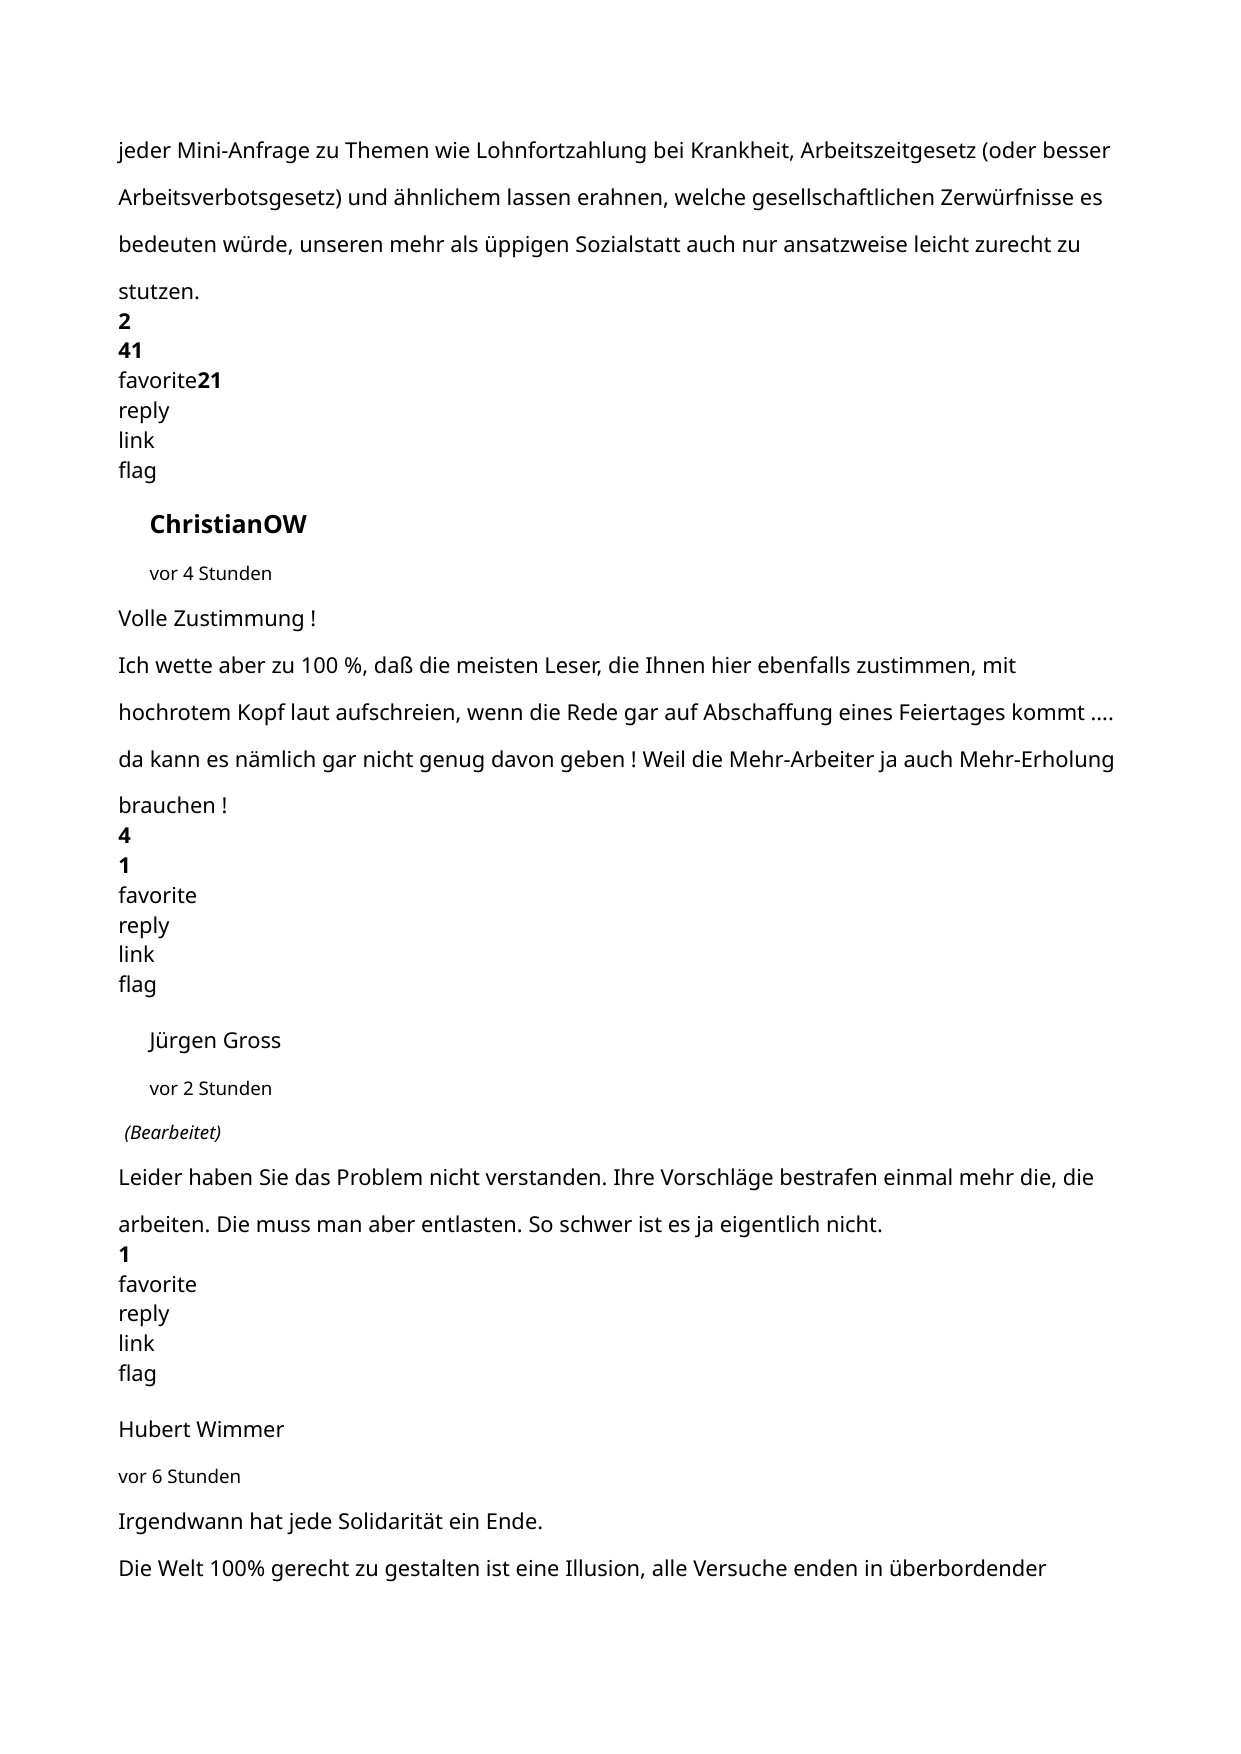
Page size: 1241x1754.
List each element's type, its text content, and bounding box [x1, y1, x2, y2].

text Hubert Wimmer [118, 1403, 1114, 1444]
text favorite21 [118, 365, 1122, 395]
text flag [118, 454, 1122, 484]
text (Bearbeitet) [118, 1116, 1122, 1145]
text reply [118, 395, 1122, 425]
text favorite [118, 1268, 1122, 1298]
text 4 [118, 820, 1122, 850]
text favorite [118, 880, 1122, 910]
text link [118, 425, 1122, 454]
text Irgendwann hat jede Solidarität ein Ende. Die Welt 100% gerecht zu gestalten ist eine Illusion, alle Versuche enden in überbordender [118, 1489, 1122, 1583]
text vor 6 Stunden [118, 1459, 1122, 1489]
text vor 4 Stunden [149, 556, 1122, 586]
text ChristianOW [149, 500, 1114, 541]
text link [118, 1328, 1122, 1358]
text 41 [118, 335, 1122, 365]
text reply [118, 910, 1122, 939]
text link [118, 939, 1122, 969]
text Jürgen Gross [149, 1015, 1114, 1055]
text 1 [118, 850, 1122, 880]
text flag [118, 1358, 1122, 1388]
text reply [118, 1298, 1122, 1328]
text vor 2 Stunden [149, 1071, 1122, 1101]
text Leider haben Sie das Problem nicht verstanden. Ihre Vorschläge bestrafen einmal mehr die, die arbeiten. Die muss man aber entlasten. So schwer ist es ja eigentlich nicht. [118, 1145, 1122, 1239]
text jeder Mini-Anfrage zu Themen wie Lohnfortzahlung bei Krankheit, Arbeitszeitgesetz (oder besser Arbeitsverbotsgesetz) und ähnlichem lassen erahnen, welche gesellschaftlichen Zerwürfnisse es bedeuten würde, unseren mehr als üppigen Sozialstatt auch nur ansatzweise leicht zurecht zu stutzen. [118, 118, 1122, 306]
text Volle Zustimmung ! Ich wette aber zu 100 %, daß die meisten Leser, die Ihnen hier ebenfalls zustimmen, mit hochrotem Kopf laut aufschreien, wenn die Rede gar auf Abschaffung eines Feiertages kommt …. da kann es nämlich gar nicht genug davon geben ! Weil die Mehr-Arbeiter ja auch Mehr-Erholung brauchen ! [118, 586, 1122, 820]
text flag [118, 969, 1122, 999]
text 2 [118, 306, 1122, 335]
text 1 [118, 1239, 1122, 1268]
